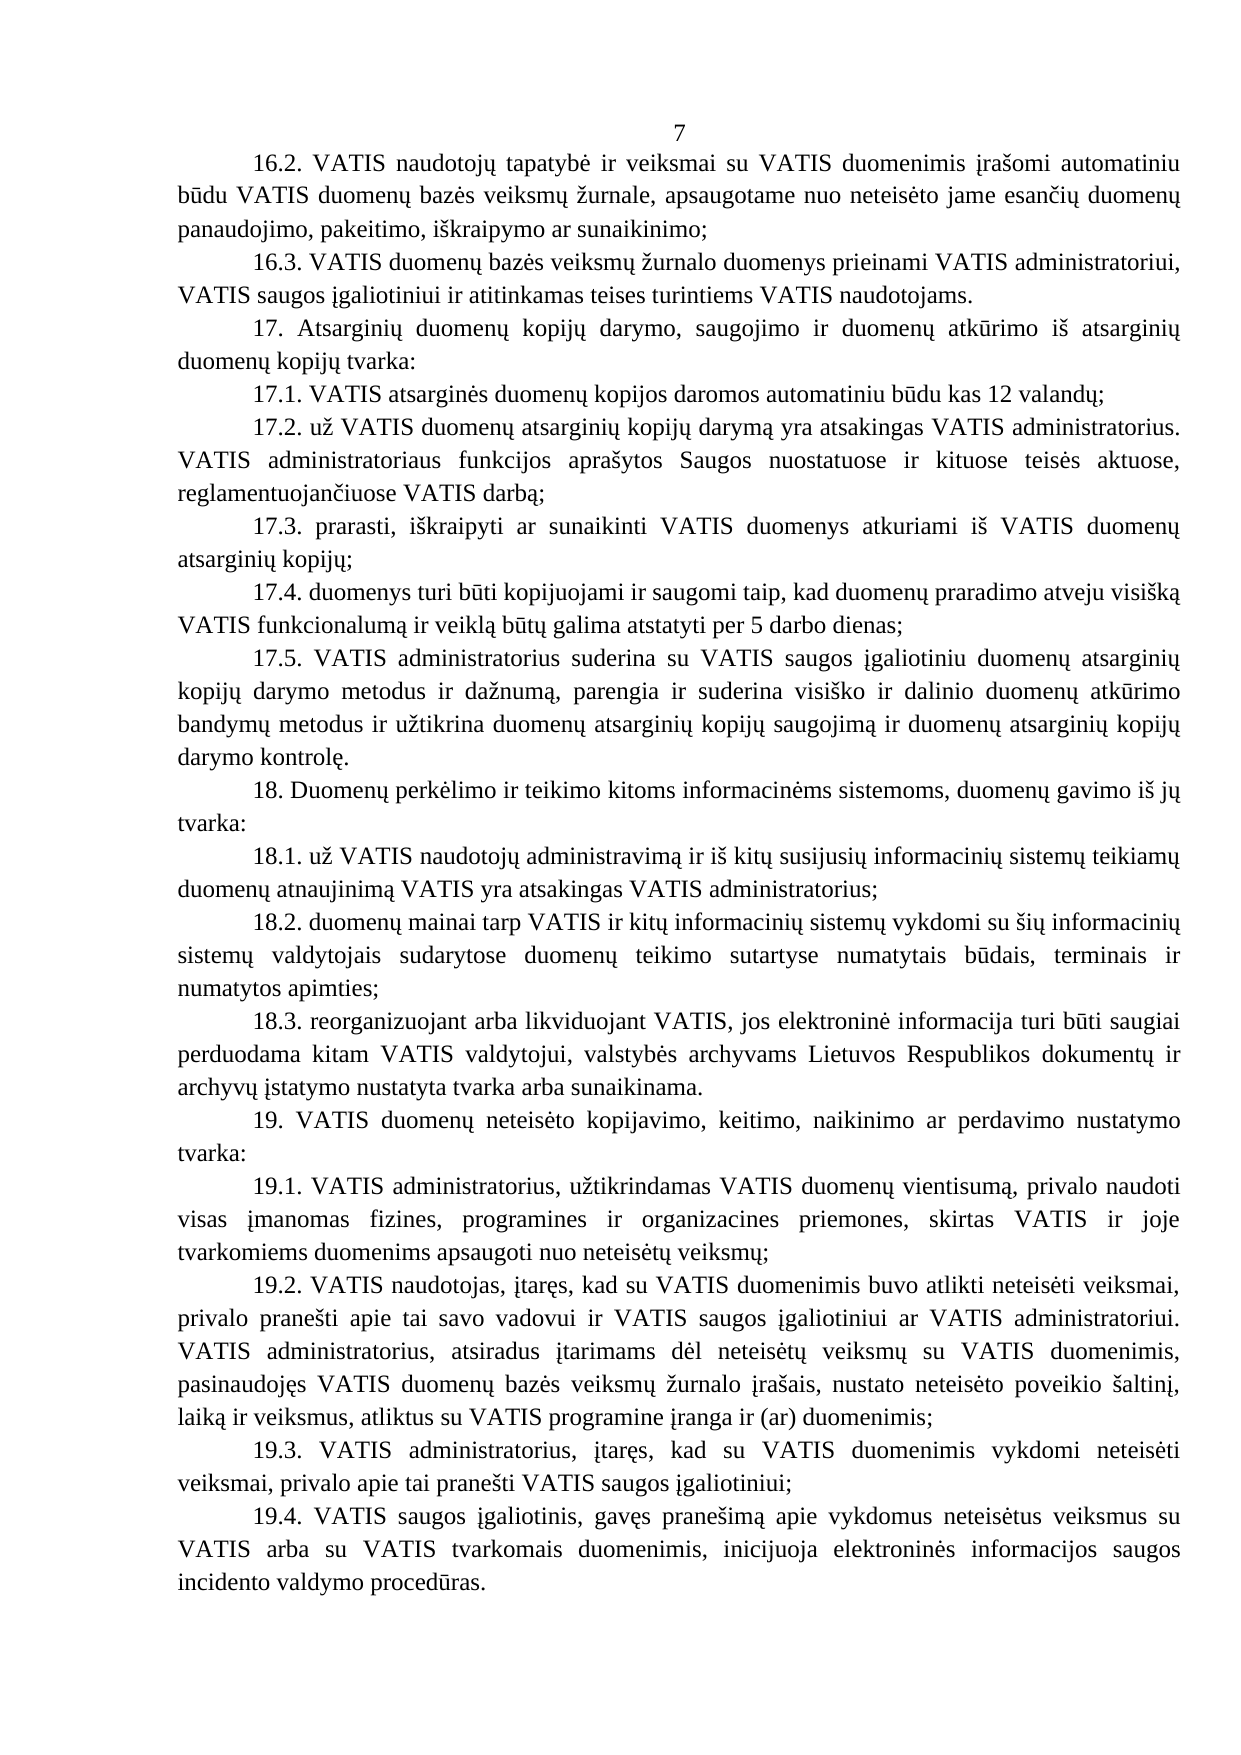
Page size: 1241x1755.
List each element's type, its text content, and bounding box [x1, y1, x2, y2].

text 17.1. VATIS atsarginės duomenų kopijos daromos automatiniu būdu kas 12 valandų; [177, 379, 1181, 407]
text 18.2. duomenų mainai tarp VATIS ir kitų informacinių sistemų vykdomi su šių informacinių sistemų valdytojais sudarytose duomenų teikimo sutartyse numatytais būdais, terminais ir numatytos apimties; [177, 907, 1181, 1002]
text 18.1. už VATIS naudotojų administravimą ir iš kitų susijusių informacinių sistemų teikiamų duomenų atnaujinimą VATIS yra atsakingas VATIS administratorius; [177, 841, 1181, 903]
text 19.1. VATIS administratorius, užtikrindamas VATIS duomenų vientisumą, privalo naudoti visas įmanomas fizines, programines ir organizacines priemones, skirtas VATIS ir joje tvarkomiems duomenims apsaugoti nuo neteisėtų veiksmų; [177, 1171, 1181, 1266]
text 18.3. reorganizuojant arba likviduojant VATIS, jos elektroninė informacija turi būti saugiai perduodama kitam VATIS valdytojui, valstybės archyvams Lietuvos Respublikos dokumentų ir archyvų įstatymo nustatyta tvarka arba sunaikinama. [177, 1006, 1181, 1101]
text 16.2. VATIS naudotojų tapatybė ir veiksmai su VATIS duomenimis įrašomi automatiniu būdu VATIS duomenų bazės veiksmų žurnale, apsaugotame nuo neteisėto jame esančių duomenų panaudojimo, pakeitimo, iškraipymo ar sunaikinimo; [177, 148, 1181, 242]
text 17.5. VATIS administratorius suderina su VATIS saugos įgaliotiniu duomenų atsarginių kopijų darymo metodus ir dažnumą, parengia ir suderina visiško ir dalinio duomenų atkūrimo bandymų metodus ir užtikrina duomenų atsarginių kopijų saugojimą ir duomenų atsarginių kopijų darymo kontrolę. [177, 643, 1181, 771]
text 16.3. VATIS duomenų bazės veiksmų žurnalo duomenys prieinami VATIS administratoriui, VATIS saugos įgaliotiniui ir atitinkamas teises turintiems VATIS naudotojams. [177, 247, 1181, 308]
text 18. Duomenų perkėlimo ir teikimo kitoms informacinėms sistemoms, duomenų gavimo iš jų tvarka: [177, 775, 1181, 837]
text 19.3. VATIS administratorius, įtaręs, kad su VATIS duomenimis vykdomi neteisėti veiksmai, privalo apie tai pranešti VATIS saugos įgaliotiniui; [177, 1435, 1181, 1497]
text 19.4. VATIS saugos įgaliotinis, gavęs pranešimą apie vykdomus neteisėtus veiksmus su VATIS arba su VATIS tvarkomais duomenimis, inicijuoja elektroninės informacijos saugos incidento valdymo procedūras. [177, 1501, 1181, 1596]
text 19.2. VATIS naudotojas, įtaręs, kad su VATIS duomenimis buvo atlikti neteisėti veiksmai, privalo pranešti apie tai savo vadovui ir VATIS saugos įgaliotiniui ar VATIS administratoriui. VATIS administratorius, atsiradus įtarimams dėl neteisėtų veiksmų su VATIS duomenimis, pasinaudojęs VATIS duomenų bazės veiksmų žurnalo įrašais, nustato neteisėto poveikio šaltinį, laiką ir veiksmus, atliktus su VATIS programine įranga ir (ar) duomenimis; [177, 1270, 1181, 1431]
text 17.4. duomenys turi būti kopijuojami ir saugomi taip, kad duomenų praradimo atveju visišką VATIS funkcionalumą ir veiklą būtų galima atstatyti per 5 darbo dienas; [177, 577, 1181, 639]
text 19. VATIS duomenų neteisėto kopijavimo, keitimo, naikinimo ar perdavimo nustatymo tvarka: [177, 1105, 1181, 1167]
text 17.3. prarasti, iškraipyti ar sunaikinti VATIS duomenys atkuriami iš VATIS duomenų atsarginių kopijų; [177, 511, 1181, 573]
text 17.2. už VATIS duomenų atsarginių kopijų darymą yra atsakingas VATIS administratorius. VATIS administratoriaus funkcijos aprašytos Saugos nuostatuose ir kituose teisės aktuose, reglamentuojančiuose VATIS darbą; [177, 412, 1181, 507]
text 17. Atsarginių duomenų kopijų darymo, saugojimo ir duomenų atkūrimo iš atsarginių duomenų kopijų tvarka: [177, 313, 1181, 374]
